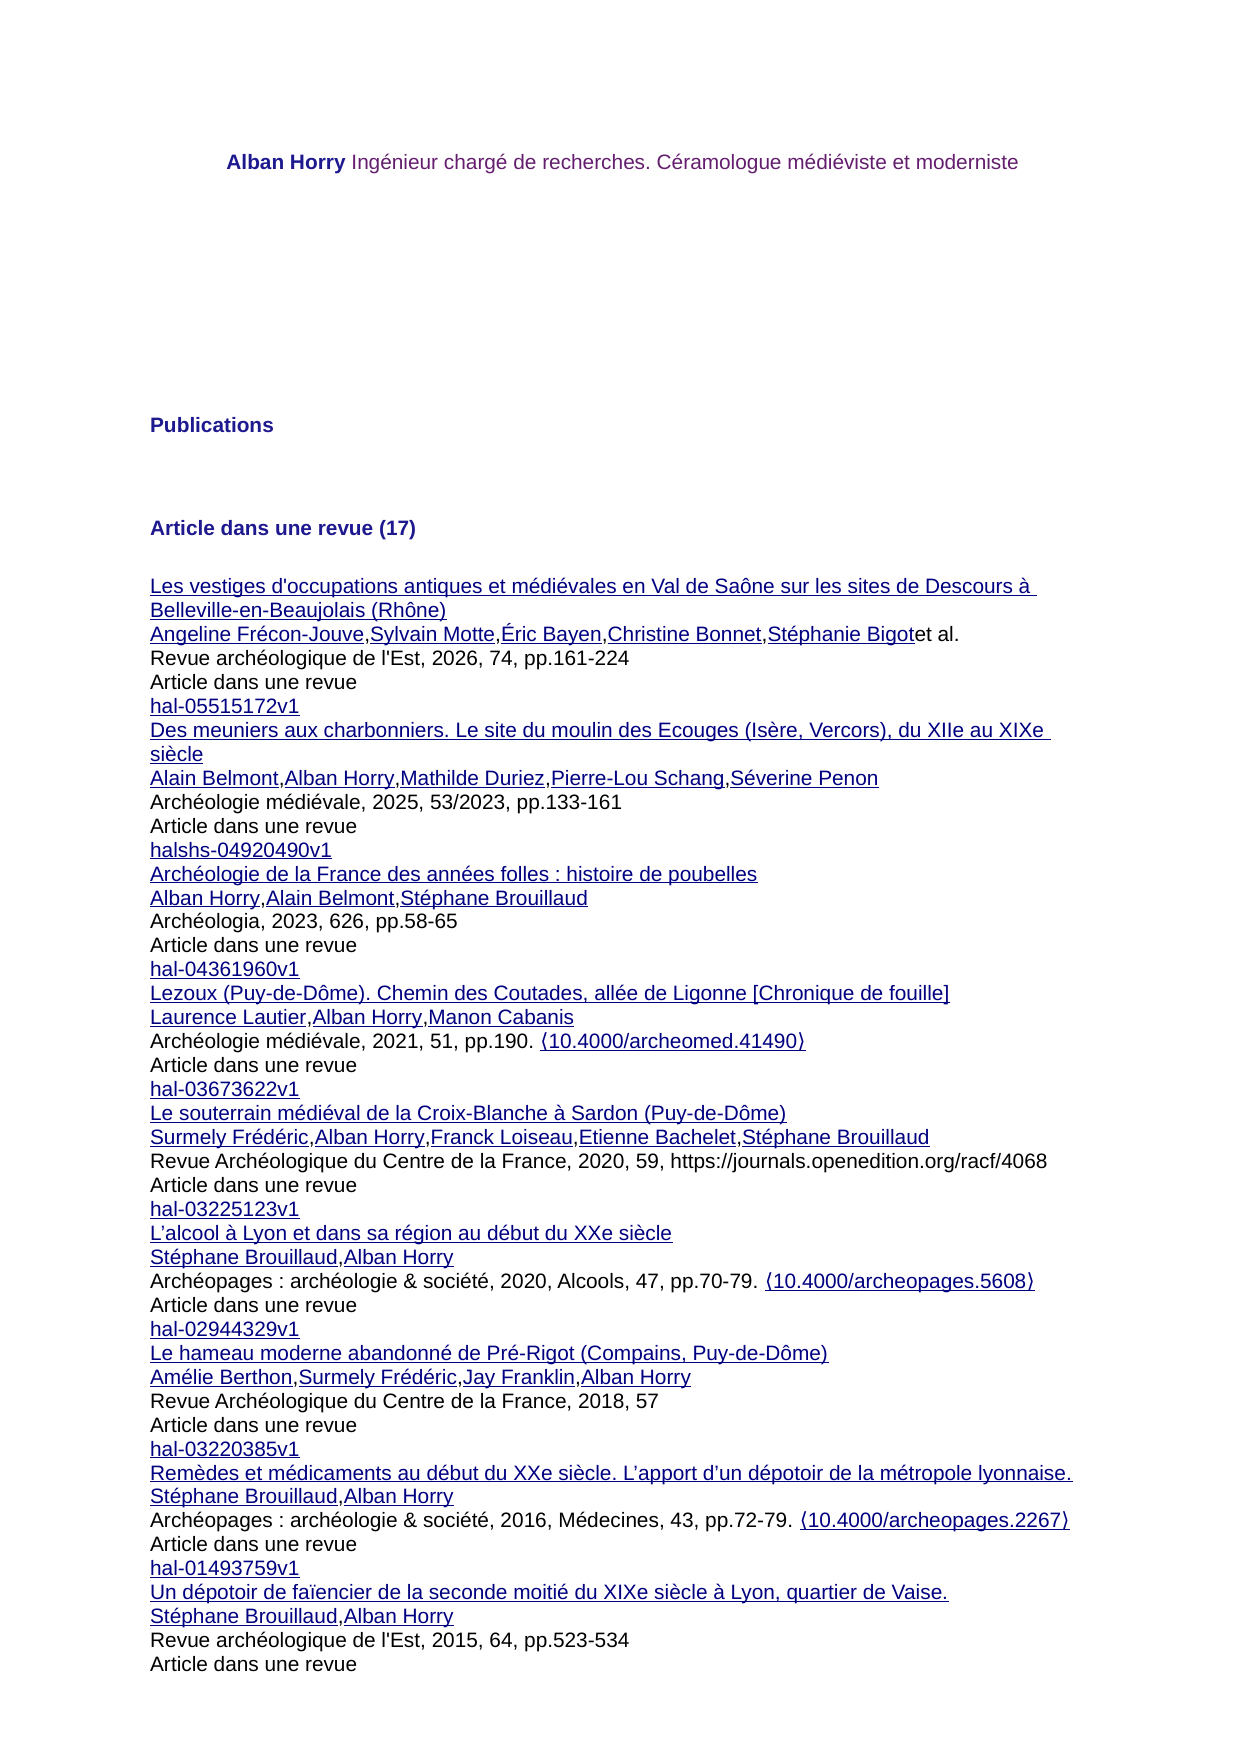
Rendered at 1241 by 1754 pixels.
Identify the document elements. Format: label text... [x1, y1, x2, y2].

table_cell L’alcool à Lyon et dans sa région au début du XXe siècle Stéphane Brouillaud,Alban Horry Archéopages : archéologie & société, 2020, Alcools, 47, pp.70-79. ⟨10.4000/archeopages.5608⟩ Article dans une revue hal-02944329v1 [150, 1221, 1090, 1341]
table_cell Lezoux (Puy-de-Dôme). Chemin des Coutades, allée de Ligonne [Chronique de fouille] Laurence Lautier,Alban Horry,Manon Cabanis Archéologie médiévale, 2021, 51, pp.190. ⟨10.4000/archeomed.41490⟩ Article dans une revue hal-03673622v1 [150, 981, 1090, 1101]
table_cell Un dépotoir de faïencier de la seconde moitié du XIXe siècle à Lyon, quartier de Vaise. Stéphane Brouillaud,Alban Horry Revue archéologique de l'Est, 2015, 64, pp.523-534 Article dans une revue [150, 1580, 1090, 1676]
table_cell Des meuniers aux charbonniers. Le site du moulin des Ecouges (Isère, Vercors), du XIIe au XIXe siècle Alain Belmont,Alban Horry,Mathilde Duriez,Pierre-Lou Schang,Séverine Penon Archéologie médiévale, 2025, 53/2023, pp.133-161 Article dans une revue halshs-04920490v1 [150, 718, 1090, 861]
table_cell Remèdes et médicaments au début du XXe siècle. L’apport d’un dépotoir de la métropole lyonnaise. Stéphane Brouillaud,Alban Horry Archéopages : archéologie & société, 2016, Médecines, 43, pp.72-79. ⟨10.4000/archeopages.2267⟩ Article dans une revue hal-01493759v1 [150, 1460, 1090, 1580]
table_cell Le hameau moderne abandonné de Pré-Rigot (Compains, Puy-de-Dôme) Amélie Berthon,Surmely Frédéric,Jay Franklin,Alban Horry Revue Archéologique du Centre de la France, 2018, 57 Article dans une revue hal-03220385v1 [150, 1341, 1090, 1460]
subtitle Article dans une revue (17) [150, 516, 1090, 539]
subtitle Publications [150, 412, 1090, 436]
subtitle Alban Horry Ingénieur chargé de recherches. Céramologue médiéviste et moderniste [150, 150, 1090, 174]
table_header Les vestiges d'occupations antiques et médiévales en Val de Saône sur les sites de Descours à Belleville-en-Beaujolais (Rhône) Angeline Frécon-Jouve,Sylvain Motte,Éric Bayen,Christine Bonnet,Stéphanie Bigotet al. Revue archéologique de l'Est, 2026, 74, pp.161-224 Article dans une revue hal-05515172v1 [150, 574, 1090, 718]
table_cell Archéologie de la France des années folles : histoire de poubelles Alban Horry,Alain Belmont,Stéphane Brouillaud Archéologia, 2023, 626, pp.58-65 Article dans une revue hal-04361960v1 [150, 861, 1090, 981]
table_cell Le souterrain médiéval de la Croix-Blanche à Sardon (Puy-de-Dôme) Surmely Frédéric,Alban Horry,Franck Loiseau,Etienne Bachelet,Stéphane Brouillaud Revue Archéologique du Centre de la France, 2020, 59, https://journals.openedition.org/racf/4068 Article dans une revue hal-03225123v1 [150, 1101, 1090, 1221]
